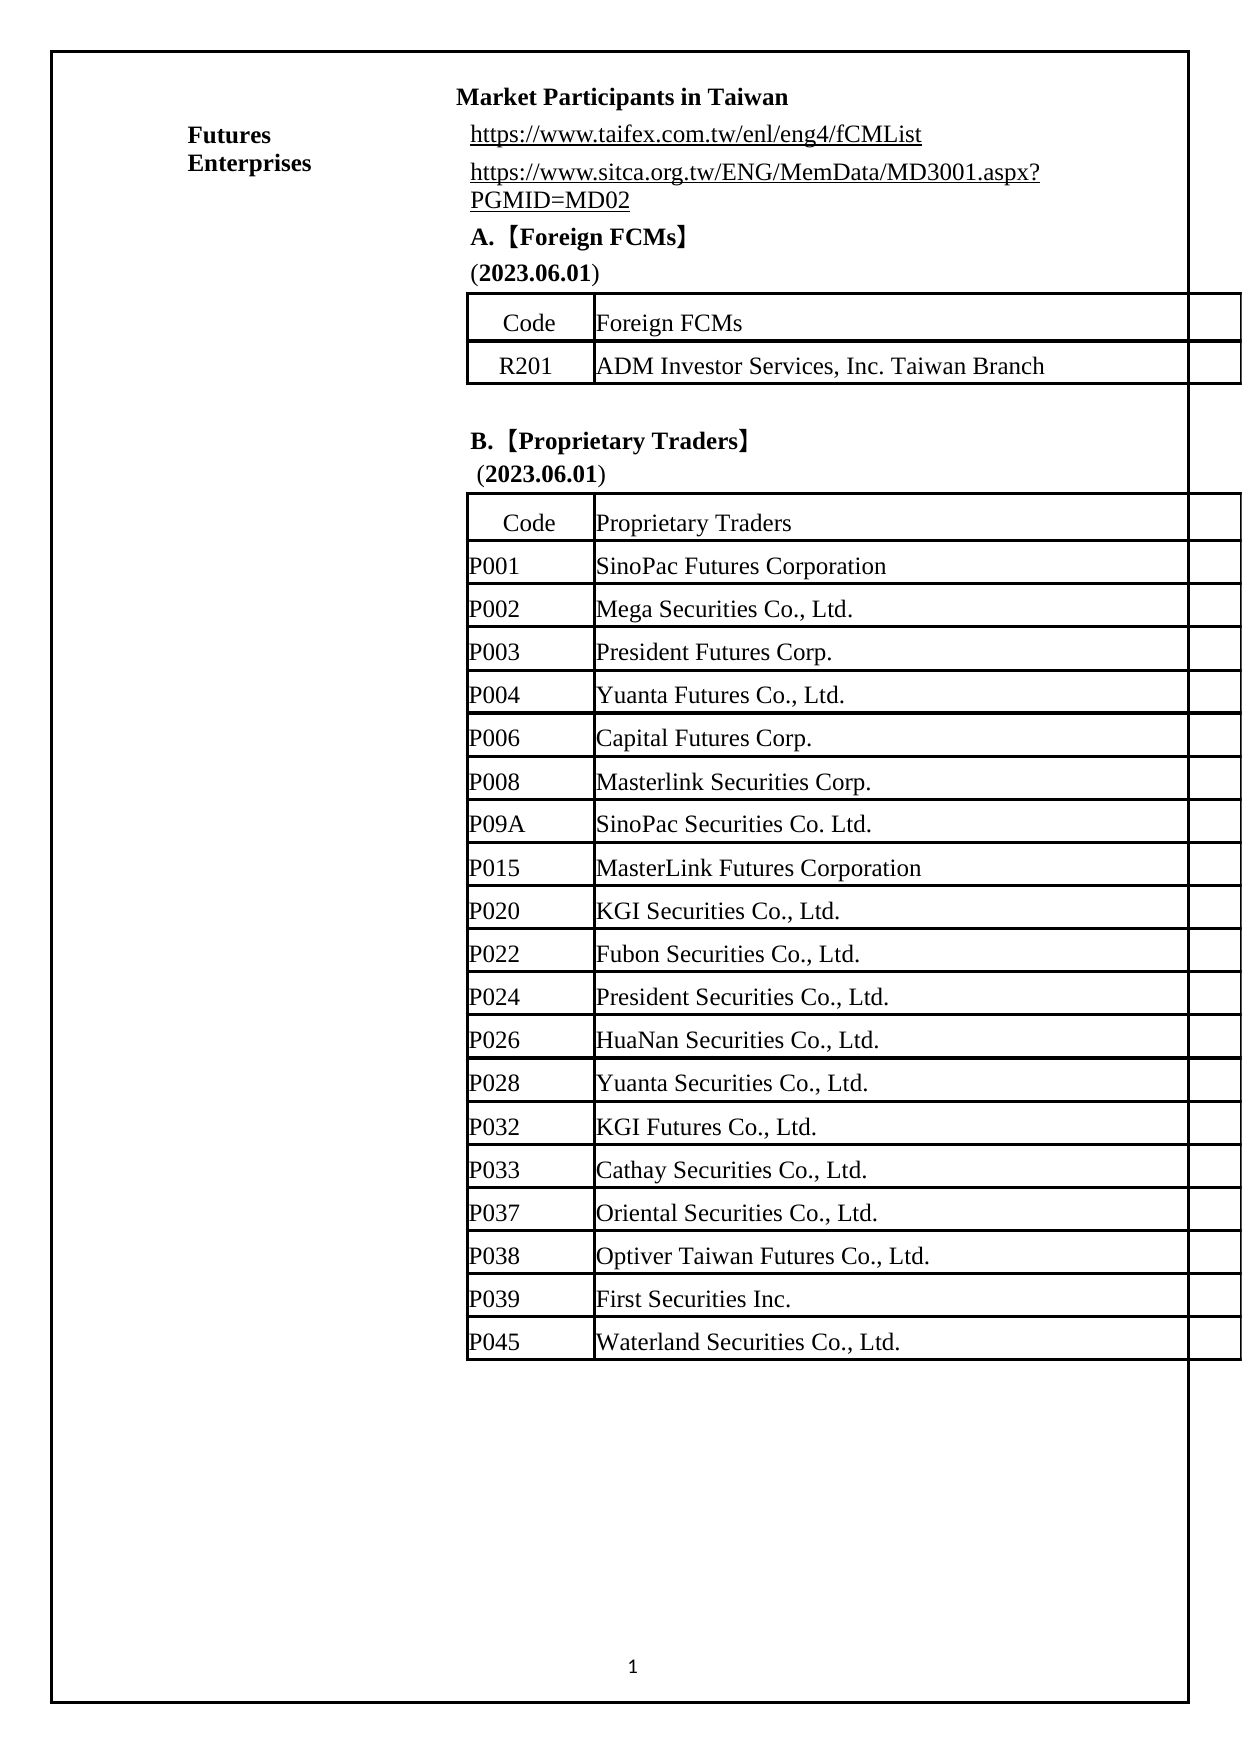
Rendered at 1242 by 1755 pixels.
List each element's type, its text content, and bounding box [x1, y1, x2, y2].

table_cell P008 [469, 758, 593, 798]
table_header Proprietary Traders [596, 495, 1187, 539]
table_cell [1190, 1146, 1240, 1186]
table_cell [1190, 887, 1240, 927]
table_cell P028 [469, 1060, 593, 1100]
table_cell President Securities Co., Ltd. [596, 973, 1187, 1013]
table_cell SinoPac Futures Corporation [596, 542, 1187, 582]
text https://www.sitca.org.tw/ENG/MemData/MD3001.aspx?PGMID=MD02 [470, 157, 1094, 214]
table_cell Capital Futures Corp. [596, 715, 1187, 754]
table_cell [1190, 1318, 1240, 1358]
table_cell P003 [469, 628, 593, 668]
table_cell [1190, 628, 1240, 668]
table_cell [1190, 343, 1240, 382]
table_header [1190, 295, 1240, 339]
table_cell P020 [469, 887, 593, 927]
table_cell Oriental Securities Co., Ltd. [596, 1189, 1187, 1229]
table_cell KGI Securities Co., Ltd. [596, 887, 1187, 927]
text A.【Foreign FCMs】 (2023.06.01) [470, 214, 1094, 286]
table_cell [1190, 715, 1240, 754]
table_cell P022 [469, 930, 593, 970]
table_cell Masterlink Securities Corp. [596, 758, 1187, 798]
table_cell President Futures Corp. [596, 628, 1187, 668]
table_cell First Securities Inc. [596, 1275, 1187, 1315]
table_cell P024 [469, 973, 593, 1013]
table_cell [1190, 1016, 1240, 1056]
table_header [1190, 495, 1240, 539]
table_cell SinoPac Securities Co. Ltd. [596, 801, 1187, 841]
table_cell Mega Securities Co., Ltd. [596, 585, 1187, 625]
text Futures Enterprises [187, 119, 399, 176]
table_cell [1190, 758, 1240, 798]
table_cell [1190, 801, 1240, 841]
table_cell MasterLink Futures Corporation [596, 844, 1187, 884]
table_header Code [469, 295, 593, 339]
table_header Code [469, 495, 593, 539]
table_cell P09A [469, 801, 593, 841]
table_cell Yuanta Futures Co., Ltd. [596, 672, 1187, 711]
table_cell [1190, 1275, 1240, 1315]
table_cell [1190, 672, 1240, 711]
table_cell [1190, 1232, 1240, 1272]
table_cell P039 [469, 1275, 593, 1315]
table_cell [1190, 844, 1240, 884]
text Market Participants in Taiwan [456, 82, 1094, 111]
table_cell Optiver Taiwan Futures Co., Ltd. [596, 1232, 1187, 1272]
table_cell [1190, 585, 1240, 625]
table_cell KGI Futures Co., Ltd. [596, 1103, 1187, 1143]
table_cell [1190, 973, 1240, 1013]
table_cell Yuanta Securities Co., Ltd. [596, 1060, 1187, 1100]
table_cell HuaNan Securities Co., Ltd. [596, 1016, 1187, 1056]
table_cell [1190, 1060, 1240, 1100]
table_cell Waterland Securities Co., Ltd. [596, 1318, 1187, 1358]
table_cell P015 [469, 844, 593, 884]
table_cell P004 [469, 672, 593, 711]
table_cell P002 [469, 585, 593, 625]
table_cell [1190, 1189, 1240, 1229]
table_cell [1190, 542, 1240, 582]
text https://www.taifex.com.tw/enl/eng4/fCMList [470, 119, 1094, 148]
text B.【Proprietary Traders】 (2023.06.01) [470, 423, 1094, 487]
table_cell ADM Investor Services, Inc. Taiwan Branch [596, 343, 1187, 382]
table_cell [1190, 1103, 1240, 1143]
table_cell P033 [469, 1146, 593, 1186]
table_cell P037 [469, 1189, 593, 1229]
table_cell P006 [469, 715, 593, 754]
table_cell R201 [469, 343, 593, 382]
table_cell P045 [469, 1318, 593, 1358]
table_cell Cathay Securities Co., Ltd. [596, 1146, 1187, 1186]
table_cell P038 [469, 1232, 593, 1272]
table_header Foreign FCMs [596, 295, 1187, 339]
table_cell [1190, 930, 1240, 970]
table_cell P001 [469, 542, 593, 582]
table_cell P032 [469, 1103, 593, 1143]
table_cell Fubon Securities Co., Ltd. [596, 930, 1187, 970]
table_cell P026 [469, 1016, 593, 1056]
